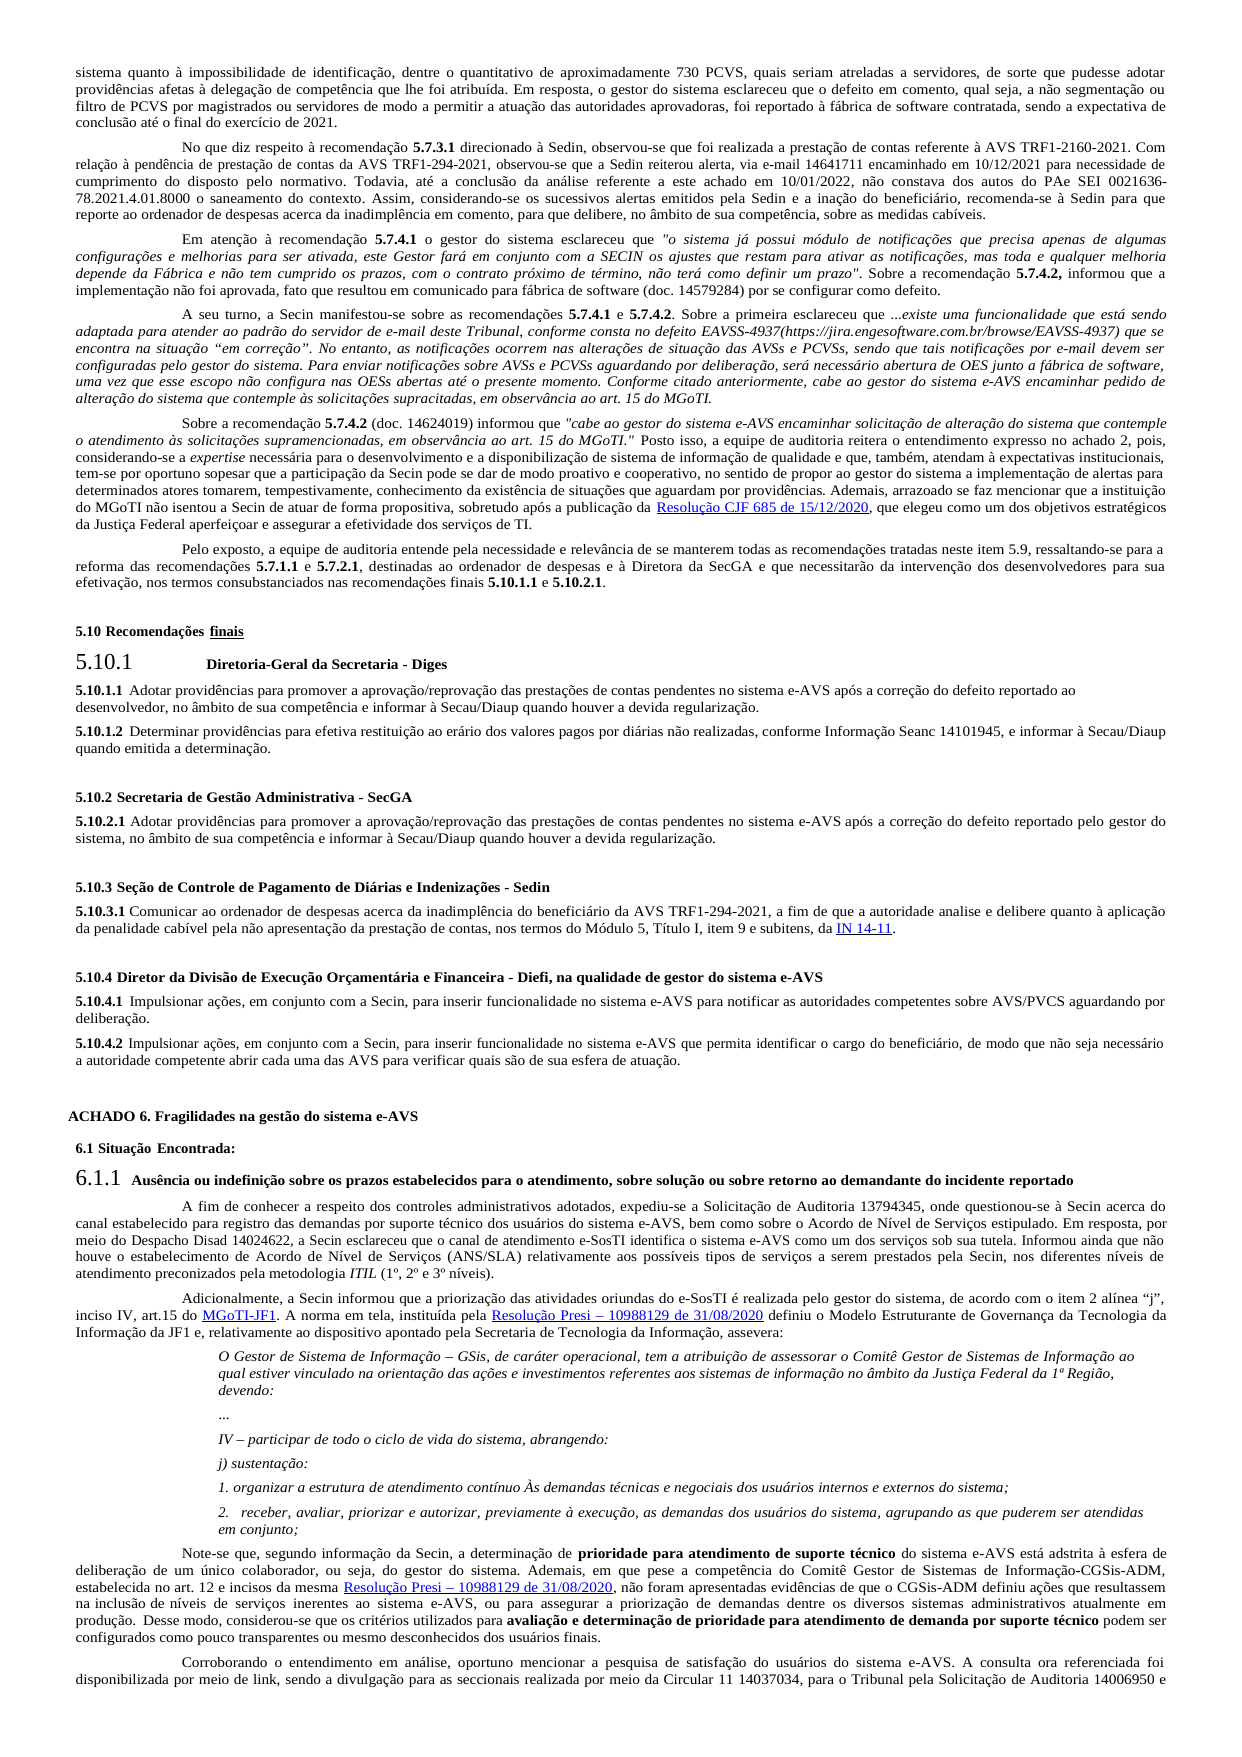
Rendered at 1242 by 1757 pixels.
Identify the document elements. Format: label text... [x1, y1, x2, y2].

text Pelo exposto, a equipe de auditoria entende pela necessidade e relevância de se manterem todas as recomendações tratadas neste item 5.9, ressaltando-se para a reforma das recomendações 5.7.1.1 e 5.7.2.1, destinadas ao ordenador de despesas e à Diretora da SecGA e que necessitarão da intervenção dos desenvolvedores para sua efetivação, nos termos consubstanciados nas recomendações finais 5.10.1.1 e 5.10.2.1. [75, 541, 1167, 591]
list Situação Encontrada: [75, 1139, 1196, 1156]
text A fim de conhecer a respeito dos controles administrativos adotados, expediu-se a Solicitação de Auditoria 13794345, onde questionou-se à Secin acerca do canal estabelecido para registro das demandas por suporte técnico dos usuários do sistema e-AVS, bem como sobre o Acordo de Nível de Serviços estipulado. Em resposta, por meio do Despacho Disad 14024622, a Secin esclareceu que o canal de atendimento e-SosTI identifica o sistema e-AVS como um dos serviços sob sua tutela. Informou ainda que não houve o estabelecimento de Acordo de Nível de Serviços (ANS/SLA) relativamente aos possíveis tipos de serviços a serem prestados pela Secin, nos diferentes níveis de atendimento preconizados pela metodologia ITIL (1º, 2º e 3º níveis). [75, 1198, 1167, 1282]
text A seu turno, a Secin manifestou-se sobre as recomendações 5.7.4.1 e 5.7.4.2. Sobre a primeira esclareceu que ...existe uma funcionalidade que está sendo adaptada para atender ao padrão do servidor de e-mail deste Tribunal, conforme consta no defeito EAVSS-4937(https://jira.engesoftware.com.br/browse/EAVSS-4937) que se encontra na situação “em correção”. No entanto, as notificações ocorrem nas alterações de situação das AVSs e PCVSs, sendo que tais notificações por e-mail devem ser configuradas pelo gestor do sistema. Para enviar notificações sobre AVSs e PCVSs aguardando por deliberação, será necessário abertura de OES junto a fábrica de software, uma vez que esse escopo não configura nas OESs abertas até o presente momento. Conforme citado anteriormente, cabe ao gestor do sistema e-AVS encaminhar pedido de alteração do sistema que contemple às solicitações supracitadas, em observância ao art. 15 do MGoTI. [75, 306, 1167, 407]
list receber, avaliar, priorizar e autorizar, previamente à execução, as demandas dos usuários do sistema, agrupando as que puderem ser atendidas em conjunto; [218, 1504, 1167, 1537]
subtitle Seção de Controle de Pagamento de Diárias e Indenizações - Sedin [75, 879, 1196, 895]
text Sobre a recomendação 5.7.4.2 (doc. 14624019) informou que "cabe ao gestor do sistema e-AVS encaminhar solicitação de alteração do sistema que contemple o atendimento às solicitações supramencionadas, em observância ao art. 15 do MGoTI." Posto isso, a equipe de auditoria reitera o entendimento expresso no achado 2, pois, considerando-se a expertise necessária para o desenvolvimento e a disponibilização de sistema de informação de qualidade e que, também, atendam à expectativas institucionais, tem-se por oportuno sopesar que a participação da Secin pode se dar de modo proativo e cooperativo, no sentido de propor ao gestor do sistema a implementação de alertas para determinados atores tomarem, tempestivamente, conhecimento da existência de situações que aguardam por providências. Ademais, arrazoado se faz mencionar que a instituição do MGoTI não isentou a Secin de atuar de forma propositiva, sobretudo após a publicação da Resolução CJF 685 de 15/12/2020, que elegeu como um dos objetivos estratégicos da Justiça Federal aperfeiçoar e assegurar a efetividade dos serviços de TI. [75, 415, 1167, 532]
subtitle Secretaria de Gestão Administrativa - SecGA [75, 789, 1196, 805]
subtitle Recomendações finais [75, 623, 1196, 640]
list Impulsionar ações, em conjunto com a Secin, para inserir funcionalidade no sistema e-AVS que permita identificar o cargo do beneficiário, de modo que não seja necessário a autoridade competente abrir cada uma das AVS para verificar quais são de sua esfera de atuação. [75, 1034, 1166, 1068]
text O Gestor de Sistema de Informação – GSis, de caráter operacional, tem a atribuição de assessorar o Comitê Gestor de Sistemas de Informação ao qual estiver vinculado na orientação das ações e investimentos referentes aos sistemas de informação no âmbito da Justiça Federal da 1ª Região, devendo: [218, 1348, 1167, 1398]
subtitle Diretor da Divisão de Execução Orçamentária e Financeira - Diefi, na qualidade de gestor do sistema e-AVS [75, 969, 1196, 986]
text j) sustentação: [218, 1455, 1196, 1472]
list Ausência ou indefinição sobre os prazos estabelecidos para o atendimento, sobre solução ou sobre retorno ao demandante do incidente reportado [75, 1164, 1196, 1190]
text No que diz respeito à recomendação 5.7.3.1 direcionado à Sedin, observou-se que foi realizada a prestação de contas referente à AVS TRF1-2160-2021. Com relação à pendência de prestação de contas da AVS TRF1-294-2021, observou-se que a Sedin reiterou alerta, via e-mail 14641711 encaminhado em 10/12/2021 para necessidade de cumprimento do disposto pelo normativo. Todavia, até a conclusão da análise referente a este achado em 10/01/2022, não constava dos autos do PAe SEI 0021636- 78.2021.4.01.8000 o saneamento do contexto. Assim, considerando-se os sucessivos alertas emitidos pela Sedin e a inação do beneficiário, recomenda-se à Sedin para que reporte ao ordenador de despesas acerca da inadimplência em comento, para que delibere, no âmbito de sua competência, sobre as medidas cabíveis. [75, 139, 1167, 223]
list Determinar providências para efetiva restituição ao erário dos valores pagos por diárias não realizadas, conforme Informação Seanc 14101945, e informar à Secau/Diaup quando emitida a determinação. [75, 723, 1167, 756]
text ... [218, 1406, 1196, 1423]
text Corroborando o entendimento em análise, oportuno mencionar a pesquisa de satisfação do usuários do sistema e-AVS. A consulta ora referenciada foi disponibilizada por meio de link, sendo a divulgação para as seccionais realizada por meio da Circular 11 14037034, para o Tribunal pela Solicitação de Auditoria 14006950 e [75, 1654, 1167, 1687]
text ACHADO 6. Fragilidades na gestão do sistema e-AVS [68, 1108, 1196, 1124]
text IV – participar de todo o ciclo de vida do sistema, abrangendo: [218, 1431, 1196, 1447]
text 5.10.2.1 Adotar providências para promover a aprovação/reprovação das prestações de contas pendentes no sistema e-AVS após a correção do defeito reportado pelo gestor do sistema, no âmbito de sua competência e informar à Secau/Diaup quando houver a devida regularização. [75, 813, 1168, 847]
text Note-se que, segundo informação da Secin, a determinação de prioridade para atendimento de suporte técnico do sistema e-AVS está adstrita à esfera de deliberação de um único colaborador, ou seja, do gestor do sistema. Ademais, em que pese a competência do Comitê Gestor de Sistemas de Informação-CGSis-ADM, estabelecida no art. 12 e incisos da mesma Resolução Presi – 10988129 de 31/08/2020, não foram apresentadas evidências de que o CGSis-ADM definiu ações que resultassem na inclusão de níveis de serviços inerentes ao sistema e-AVS, ou para assegurar a priorização de demandas dentre os diversos sistemas administrativos atualmente em produção. Desse modo, considerou-se que os critérios utilizados para avaliação e determinação de prioridade para atendimento de demanda por suporte técnico podem ser configurados como pouco transparentes ou mesmo desconhecidos dos usuários finais. [75, 1545, 1167, 1646]
text sistema quanto à impossibilidade de identificação, dentre o quantitativo de aproximadamente 730 PCVS, quais seriam atreladas a servidores, de sorte que pudesse adotar providências afetas à delegação de competência que lhe foi atribuída. Em resposta, o gestor do sistema esclareceu que o defeito em comento, qual seja, a não segmentação ou filtro de PCVS por magistrados ou servidores de modo a permitir a atuação das autoridades aprovadoras, foi reportado à fábrica de software contratada, sendo a expectativa de conclusão até o final do exercício de 2021. [75, 64, 1167, 131]
list Diretoria-Geral da Secretaria - Diges [75, 648, 1196, 674]
list Adotar providências para promover a aprovação/reprovação das prestações de contas pendentes no sistema e-AVS após a correção do defeito reportado ao desenvolvedor, no âmbito de sua competência e informar à Secau/Diaup quando houver a devida regularização. [75, 682, 1167, 715]
text 5.10.3.1 Comunicar ao ordenador de despesas acerca da inadimplência do beneficiário da AVS TRF1-294-2021, a fim de que a autoridade analise e delibere quanto à aplicação da penalidade cabível pela não apresentação da prestação de contas, nos termos do Módulo 5, Título I, item 9 e subitens, da IN 14-11. [75, 903, 1167, 937]
text Adicionalmente, a Secin informou que a priorização das atividades oriundas do e-SosTI é realizada pelo gestor do sistema, de acordo com o item 2 alínea “j”, inciso IV, art.15 do MGoTI-JF1. A norma em tela, instituída pela Resolução Presi – 10988129 de 31/08/2020 definiu o Modelo Estruturante de Governança da Tecnologia da Informação da JF1 e, relativamente ao dispositivo apontado pela Secretaria de Tecnologia da Informação, assevera: [75, 1290, 1167, 1340]
list Impulsionar ações, em conjunto com a Secin, para inserir funcionalidade no sistema e-AVS para notificar as autoridades competentes sobre AVS/PVCS aguardando por deliberação. [75, 993, 1166, 1027]
list organizar a estrutura de atendimento contínuo Às demandas técnicas e negociais dos usuários internos e externos do sistema; [218, 1479, 1196, 1496]
text Em atenção à recomendação 5.7.4.1 o gestor do sistema esclareceu que "o sistema já possui módulo de notificações que precisa apenas de algumas configurações e melhorias para ser ativada, este Gestor fará em conjunto com a SECIN os ajustes que restam para ativar as notificações, mas toda e qualquer melhoria depende da Fábrica e não tem cumprido os prazos, com o contrato próximo de término, não terá como definir um prazo". Sobre a recomendação 5.7.4.2, informou que a implementação não foi aprovada, fato que resultou em comunicado para fábrica de software (doc. 14579284) por se configurar como defeito. [75, 231, 1167, 298]
